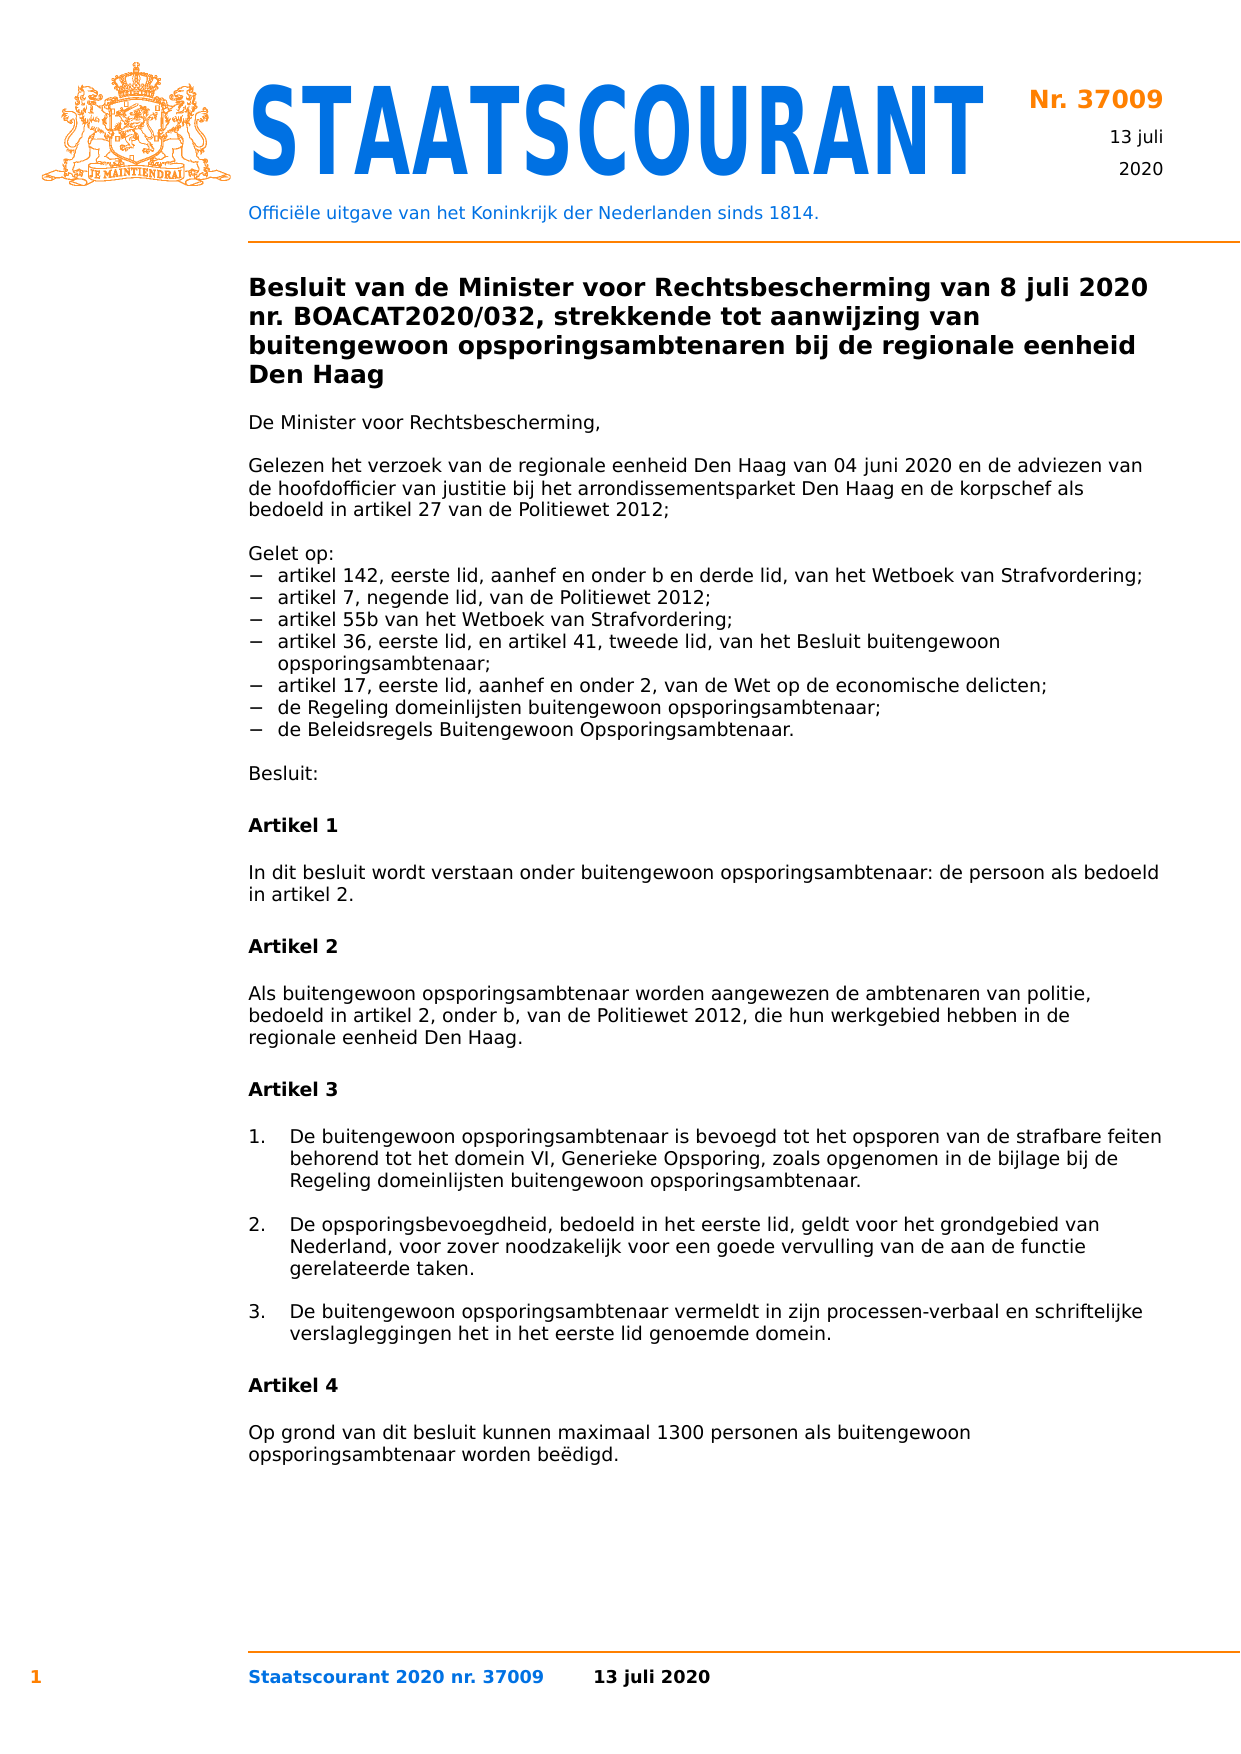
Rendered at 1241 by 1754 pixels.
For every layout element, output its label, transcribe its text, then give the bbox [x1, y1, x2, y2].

table_header STAATSCOURANT [248, 62, 998, 203]
subtitle Artikel 2 [248, 936, 1163, 958]
subtitle Artikel 1 [248, 815, 1163, 837]
text 1. De buitengewoon opsporingsambtenaar is bevoegd tot het opsporen van de strafbare feiten behorend tot het domein VI, Generieke Opsporing, zoals opgenomen in de bijlage bij de Regeling domeinlijsten buitengewoon opsporingsambtenaar. [248, 1126, 1163, 1192]
text 3. De buitengewoon opsporingsambtenaar vermeldt in zijn processen-verbaal en schriftelijke verslagleggingen het in het eerste lid genoemde domein. [248, 1301, 1163, 1345]
subtitle Besluit van de Minister voor Rechtsbescherming van 8 juli 2020 nr. BOACAT2020/032, strekkende tot aanwijzing van buitengewoon opsporingsambtenaren bij de regionale eenheid Den Haag [248, 273, 1163, 390]
text − artikel 17, eerste lid, aanhef en onder 2, van de Wet op de economische delicten; [248, 675, 1163, 697]
table_cell Officiële uitgave van het Koninkrijk der Nederlanden sinds 1814. [248, 203, 1240, 241]
text Op grond van dit besluit kunnen maximaal 1300 personen als buitengewoon [248, 1422, 1163, 1444]
table_header [25, 62, 248, 241]
subtitle Artikel 3 [248, 1079, 1163, 1101]
subtitle Artikel 4 [248, 1375, 1163, 1397]
text De Minister voor Rechtsbescherming, [248, 412, 1163, 433]
text Gelezen het verzoek van de regionale eenheid Den Haag van 04 juni 2020 en de adviezen van de hoofdofficier van justitie bij het arrondissementsparket Den Haag en de korpschef als bedoeld in artikel 27 van de Politiewet 2012; [248, 455, 1163, 521]
text − de Regeling domeinlijsten buitengewoon opsporingsambtenaar; [248, 697, 1163, 719]
picture [41, 62, 231, 186]
text − de Beleidsregels Buitengewoon Opsporingsambtenaar. [248, 719, 1163, 741]
table_cell 2020 [998, 153, 1240, 203]
text Als buitengewoon opsporingsambtenaar worden aangewezen de ambtenaren van politie, bedoeld in artikel 2, onder b, van de Politiewet 2012, die hun werkgebied hebben in de regionale eenheid Den Haag. [248, 983, 1163, 1049]
text Gelet op: [248, 543, 1163, 565]
text − artikel 142, eerste lid, aanhef en onder b en derde lid, van het Wetboek van Strafvordering; [248, 565, 1163, 587]
table_cell 13 juli [998, 121, 1240, 153]
table_header Nr. 37009 [998, 62, 1240, 121]
text − artikel 55b van het Wetboek van Strafvordering; [248, 609, 1163, 631]
text 2. De opsporingsbevoegdheid, bedoeld in het eerste lid, geldt voor het grondgebied van Nederland, voor zover noodzakelijk voor een goede vervulling van de aan de functie gerelateerde taken. [248, 1213, 1163, 1279]
text In dit besluit wordt verstaan onder buitengewoon opsporingsambtenaar: de persoon als bedoeld in artikel 2. [248, 862, 1163, 906]
text Besluit: [248, 763, 1163, 785]
text − artikel 36, eerste lid, en artikel 41, tweede lid, van het Besluit buitengewoon opsporingsambtenaar; [248, 631, 1163, 675]
text − artikel 7, negende lid, van de Politiewet 2012; [248, 587, 1163, 609]
text opsporingsambtenaar worden beëdigd. [248, 1444, 1163, 1466]
